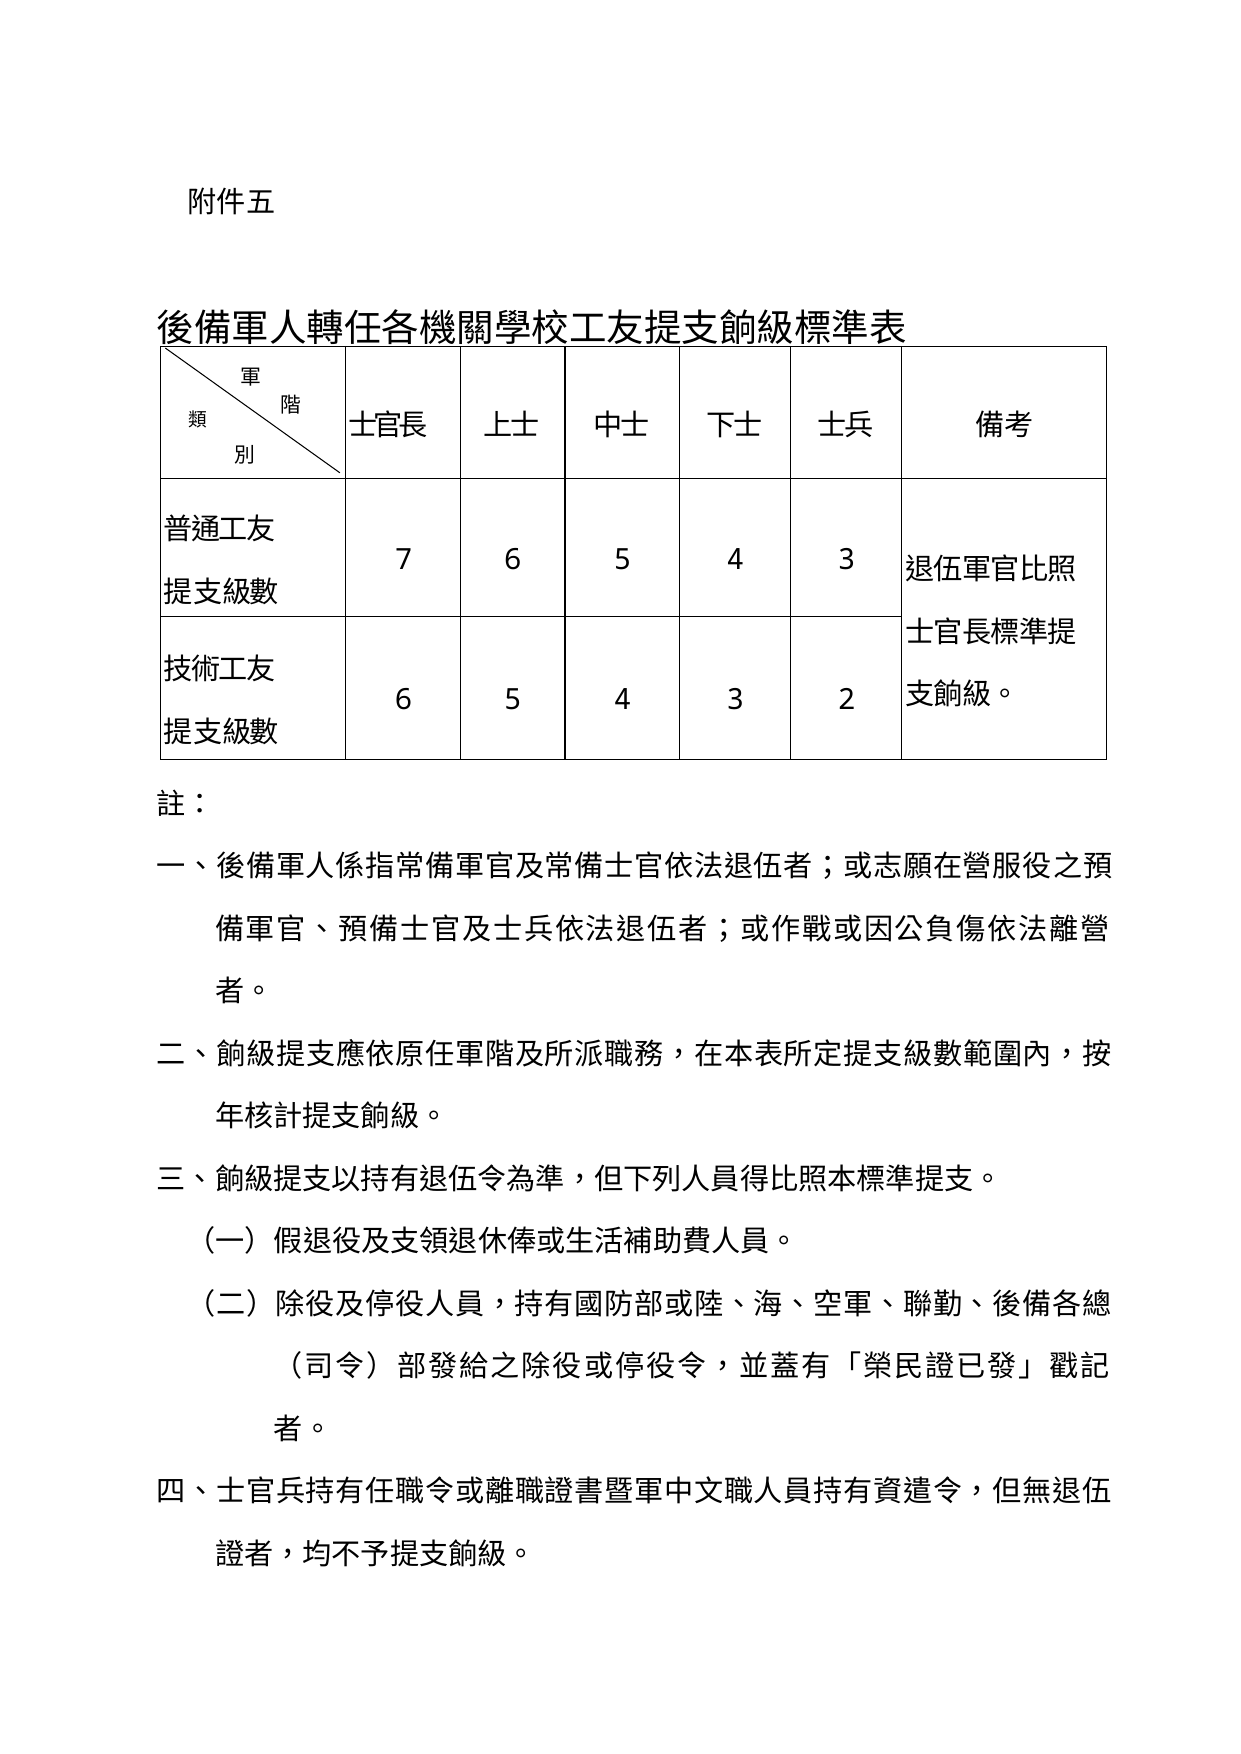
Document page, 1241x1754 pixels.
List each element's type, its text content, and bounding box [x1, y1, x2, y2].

table_header [161, 347, 345, 478]
table_cell 6 [461, 479, 564, 616]
table_header 下士 [680, 347, 790, 478]
table_cell 普通工友 提支級數 [161, 479, 345, 616]
table_header 後備軍人轉任各機關學校工友提支餉級標準表 註： 一、後備軍人係指常備軍官及常備士官依法退伍者；或志願在營服役之預備軍官、預備士官及士兵依法退伍者；或作戰或因公負傷依法離營者。 二、餉級提支應依原任軍階及所派職務，在本表所定提支級數範圍內，按年核計提支餉級。 三、餉級提支以持有退伍令為準，但下列人員得比照本標準提支。 （一）假退役及支領退休俸或生活補助費人員。 （二）除役及停役人員，持有國防部或陸、海、空軍、聯勤、後備各總（司令）部發給之除役或停役令，並蓋有「榮民證已發」戳記者。 四、士官兵持有任職令或離職證書暨軍中文職人員持有資遣令，但無退伍證者，均不予提支餉級。 [154, 283, 1115, 1572]
table_cell 3 [791, 479, 901, 616]
table_cell 7 [346, 479, 460, 616]
table_cell 6 [346, 617, 460, 759]
table_cell 5 [566, 479, 679, 616]
table_header 士兵 [791, 347, 901, 478]
table_header 士官長 [346, 347, 460, 478]
table_header 備考 [902, 347, 1106, 478]
table_cell 4 [566, 617, 679, 759]
table_cell 4 [680, 479, 790, 616]
table_header 中士 [566, 347, 679, 478]
table_cell 2 [791, 617, 901, 759]
table_cell 技術工友 提支級數 [161, 617, 345, 759]
table_header 上士 [461, 347, 564, 478]
table_cell 退伍軍官比照士官長標準提支餉級。 [902, 479, 1106, 759]
table_cell 5 [461, 617, 564, 759]
table_cell 3 [680, 617, 790, 759]
text 附件五 [187, 158, 1053, 221]
